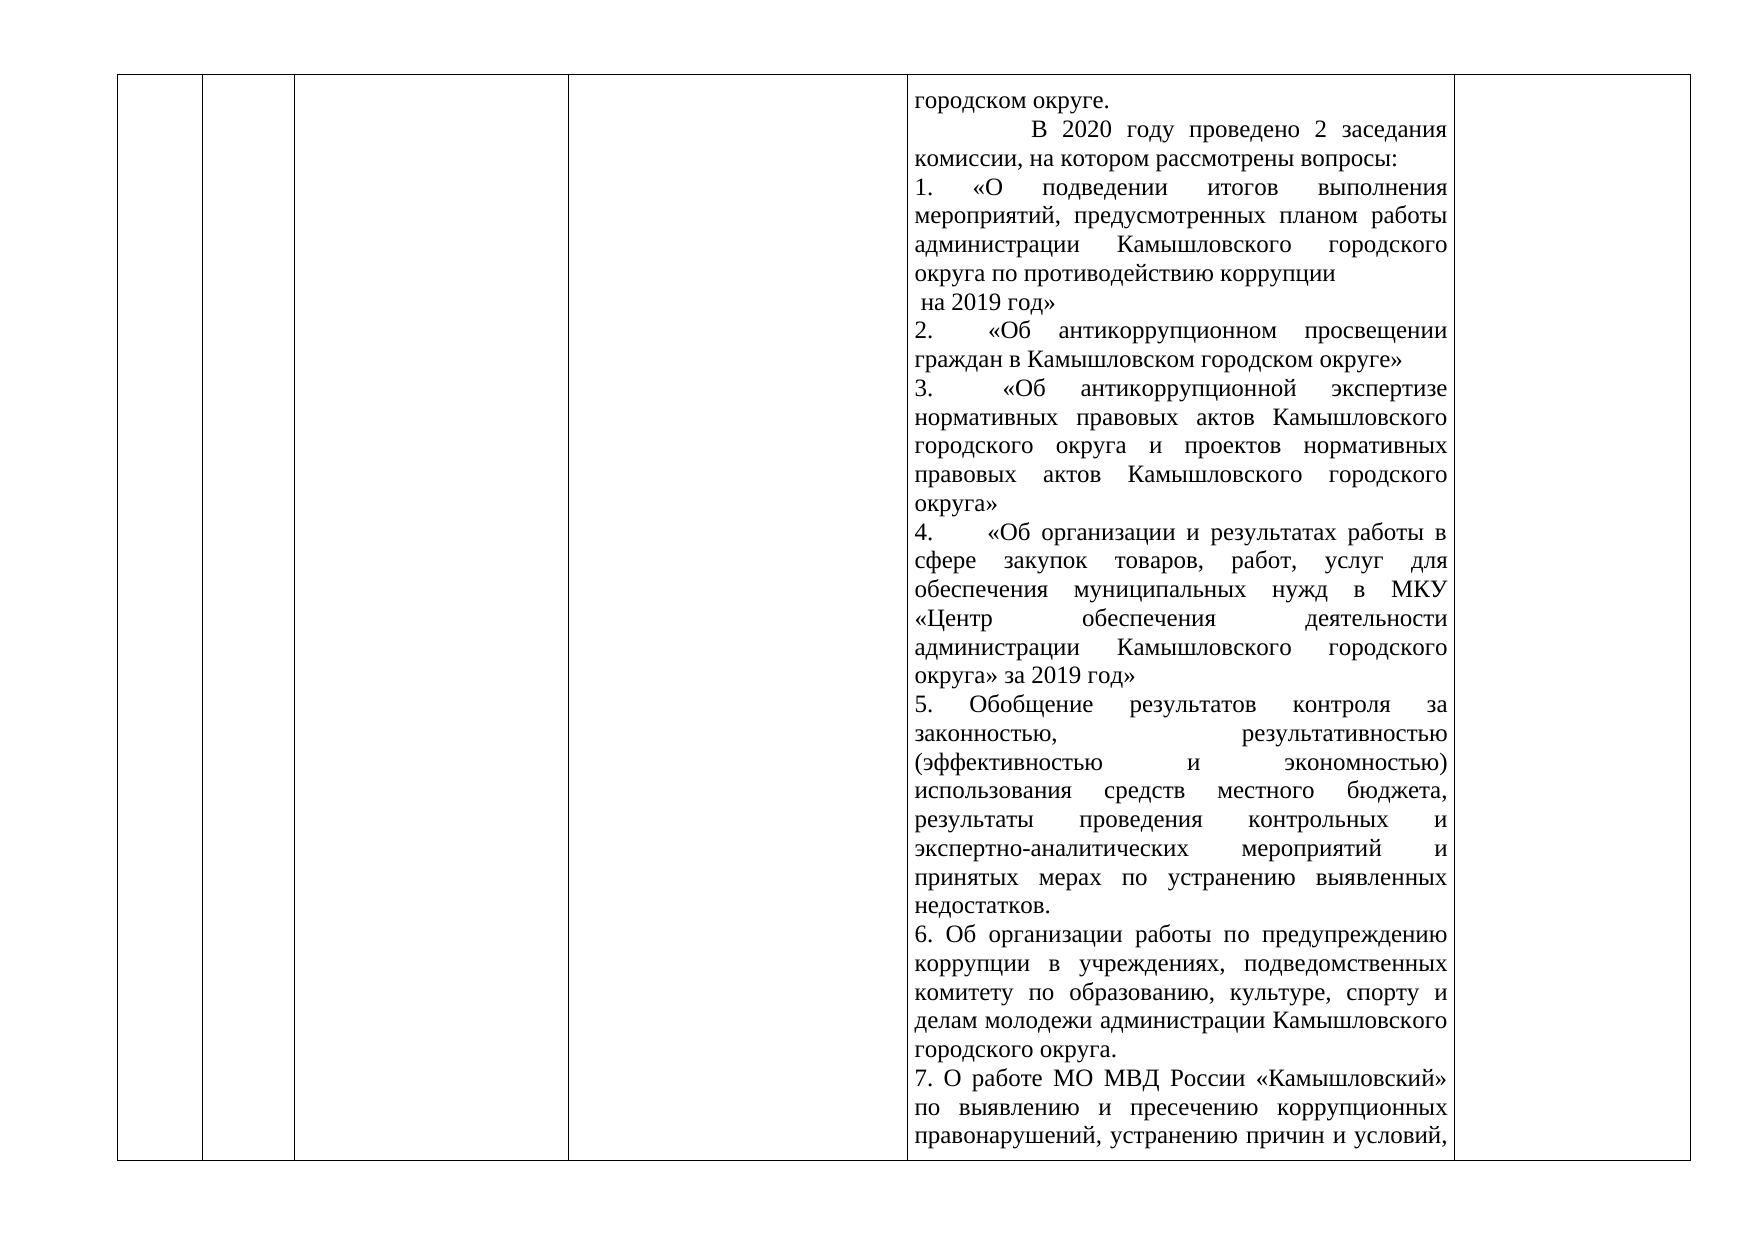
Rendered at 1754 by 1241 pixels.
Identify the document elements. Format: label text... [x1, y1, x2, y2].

table_cell [295, 75, 568, 1160]
table_cell [203, 75, 294, 1160]
table_cell [118, 75, 202, 1160]
table_cell [569, 75, 907, 1160]
table_cell [1455, 75, 1690, 1160]
table_cell городском округе. В 2020 году проведено 2 заседания комиссии, на котором рассмотрены вопросы: 1. «О подведении итогов выполнения мероприятий, предусмотренных планом работы администрации Камышловского городского округа по противодействию коррупции на 2019 год» 2. «Об антикоррупционном просвещении граждан в Камышловском городском округе» 3. «Об антикоррупционной экспертизе нормативных правовых актов Камышловского городского округа и проектов нормативных правовых актов Камышловского городского округа» 4. «Об организации и результатах работы в сфере закупок товаров, работ, услуг для обеспечения муниципальных нужд в МКУ «Центр обеспечения деятельности администрации Камышловского городского округа» за 2019 год» 5. Обобщение результатов контроля за законностью, результативностью (эффективностью и экономностью) использования средств местного бюджета, результаты проведения контрольных и экспертно-аналитических мероприятий и принятых мерах по устранению выявленных недостатков. 6. Об организации работы по предупреждению коррупции в учреждениях, подведомственных комитету по образованию, культуре, спорту и делам молодежи администрации Камышловского городского округа. 7. О работе МО МВД России «Камышловский» по выявлению и пресечению коррупционных правонарушений, устранению причин и условий, [908, 75, 1454, 1160]
